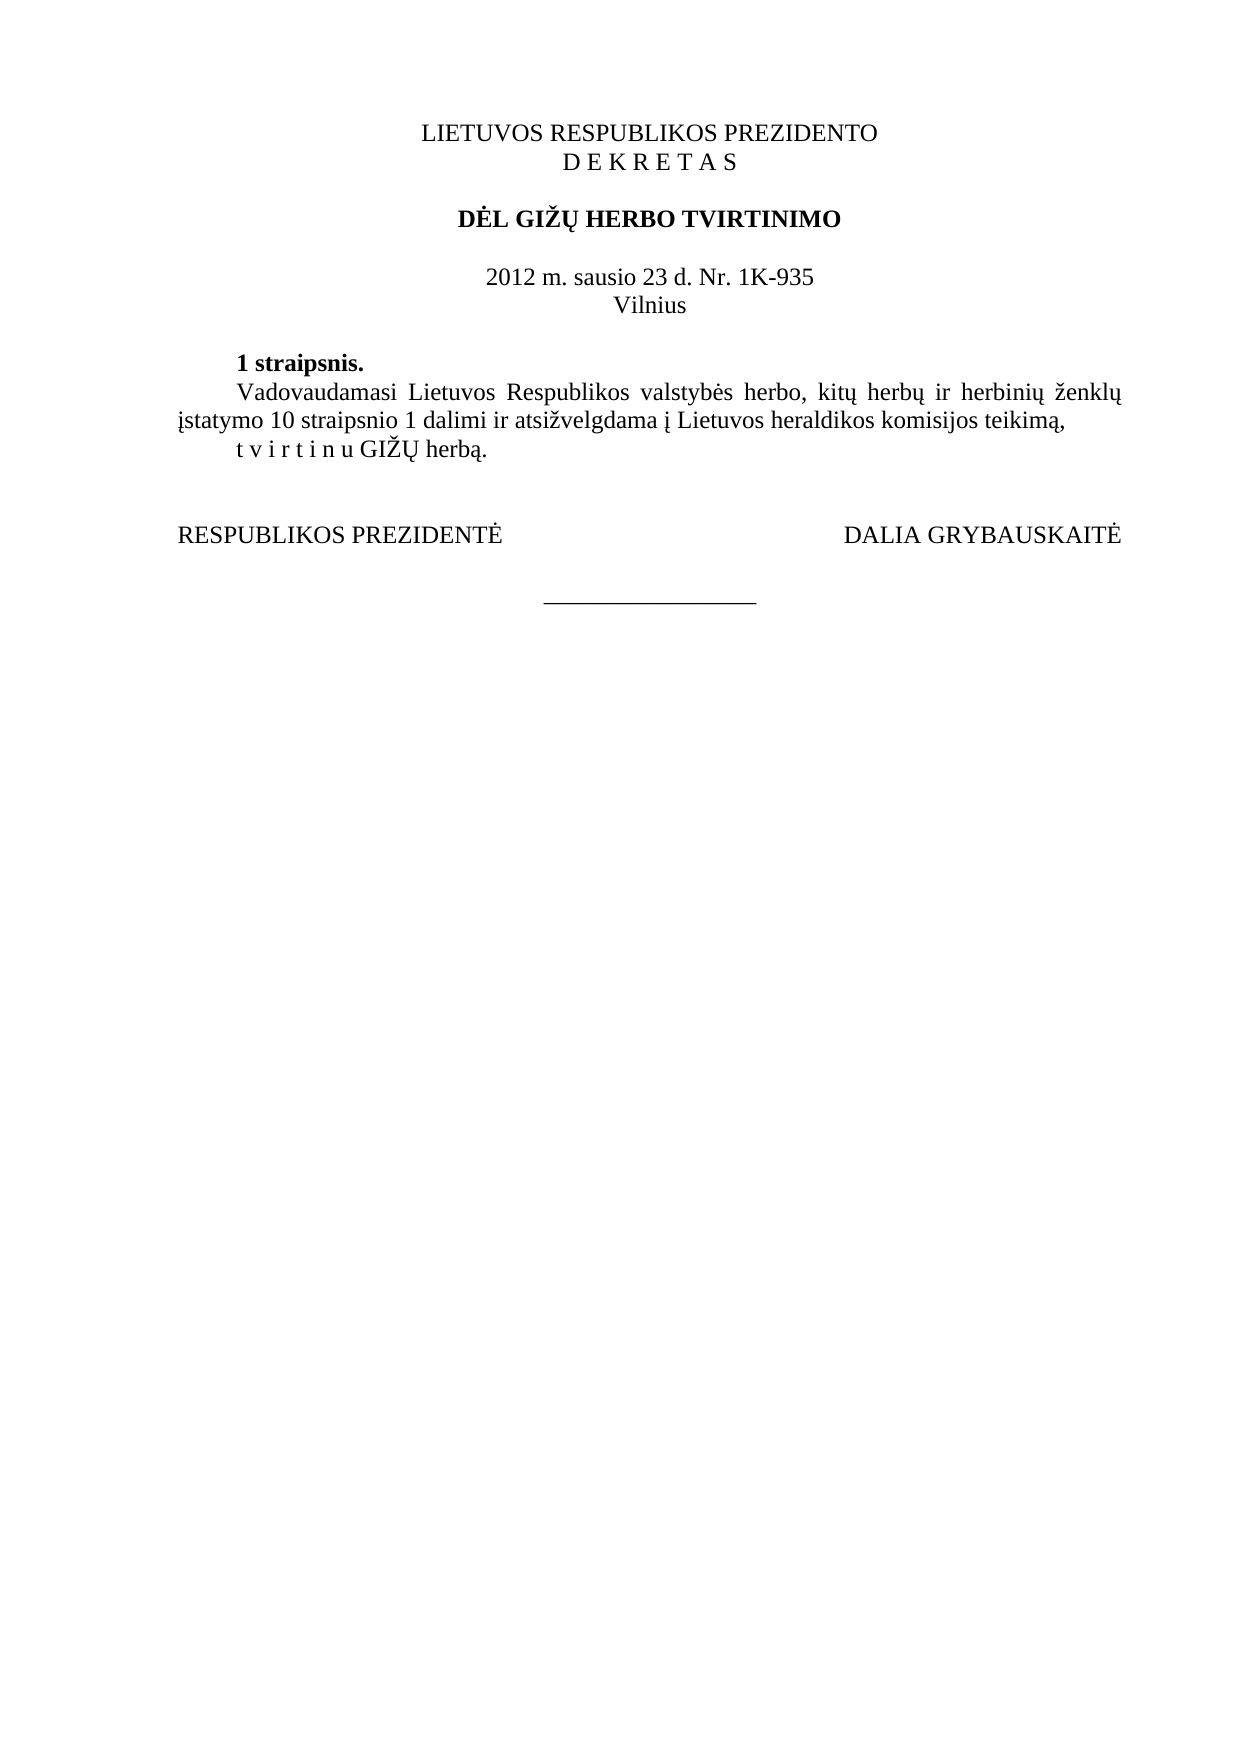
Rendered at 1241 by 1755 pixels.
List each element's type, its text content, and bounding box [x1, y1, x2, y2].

text LIETUVOS RESPUBLIKOS PREZIDENTO [177, 118, 1122, 147]
text DĖL GIŽŲ HERBO TVIRTINIMO [177, 204, 1122, 233]
text 2012 m. sausio 23 d. Nr. 1K-935 [177, 262, 1122, 291]
text Vadovaudamasi Lietuvos Respublikos valstybės herbo, kitų herbų ir herbinių ženklų įstatymo 10 straipsnio 1 dalimi ir atsižvelgdama į Lietuvos heraldikos komisijos teikimą, [177, 377, 1122, 434]
text D E K R E T A S [177, 147, 1122, 176]
text _________________ [177, 578, 1122, 607]
text 1 straipsnis. [177, 348, 1122, 377]
text Vilnius [177, 291, 1122, 319]
text t v i r t i n u GIŽŲ herbą. [177, 434, 1122, 463]
text RESPUBLIKOS PREZIDENTĖ DALIA GRYBAUSKAITĖ [177, 521, 1122, 549]
